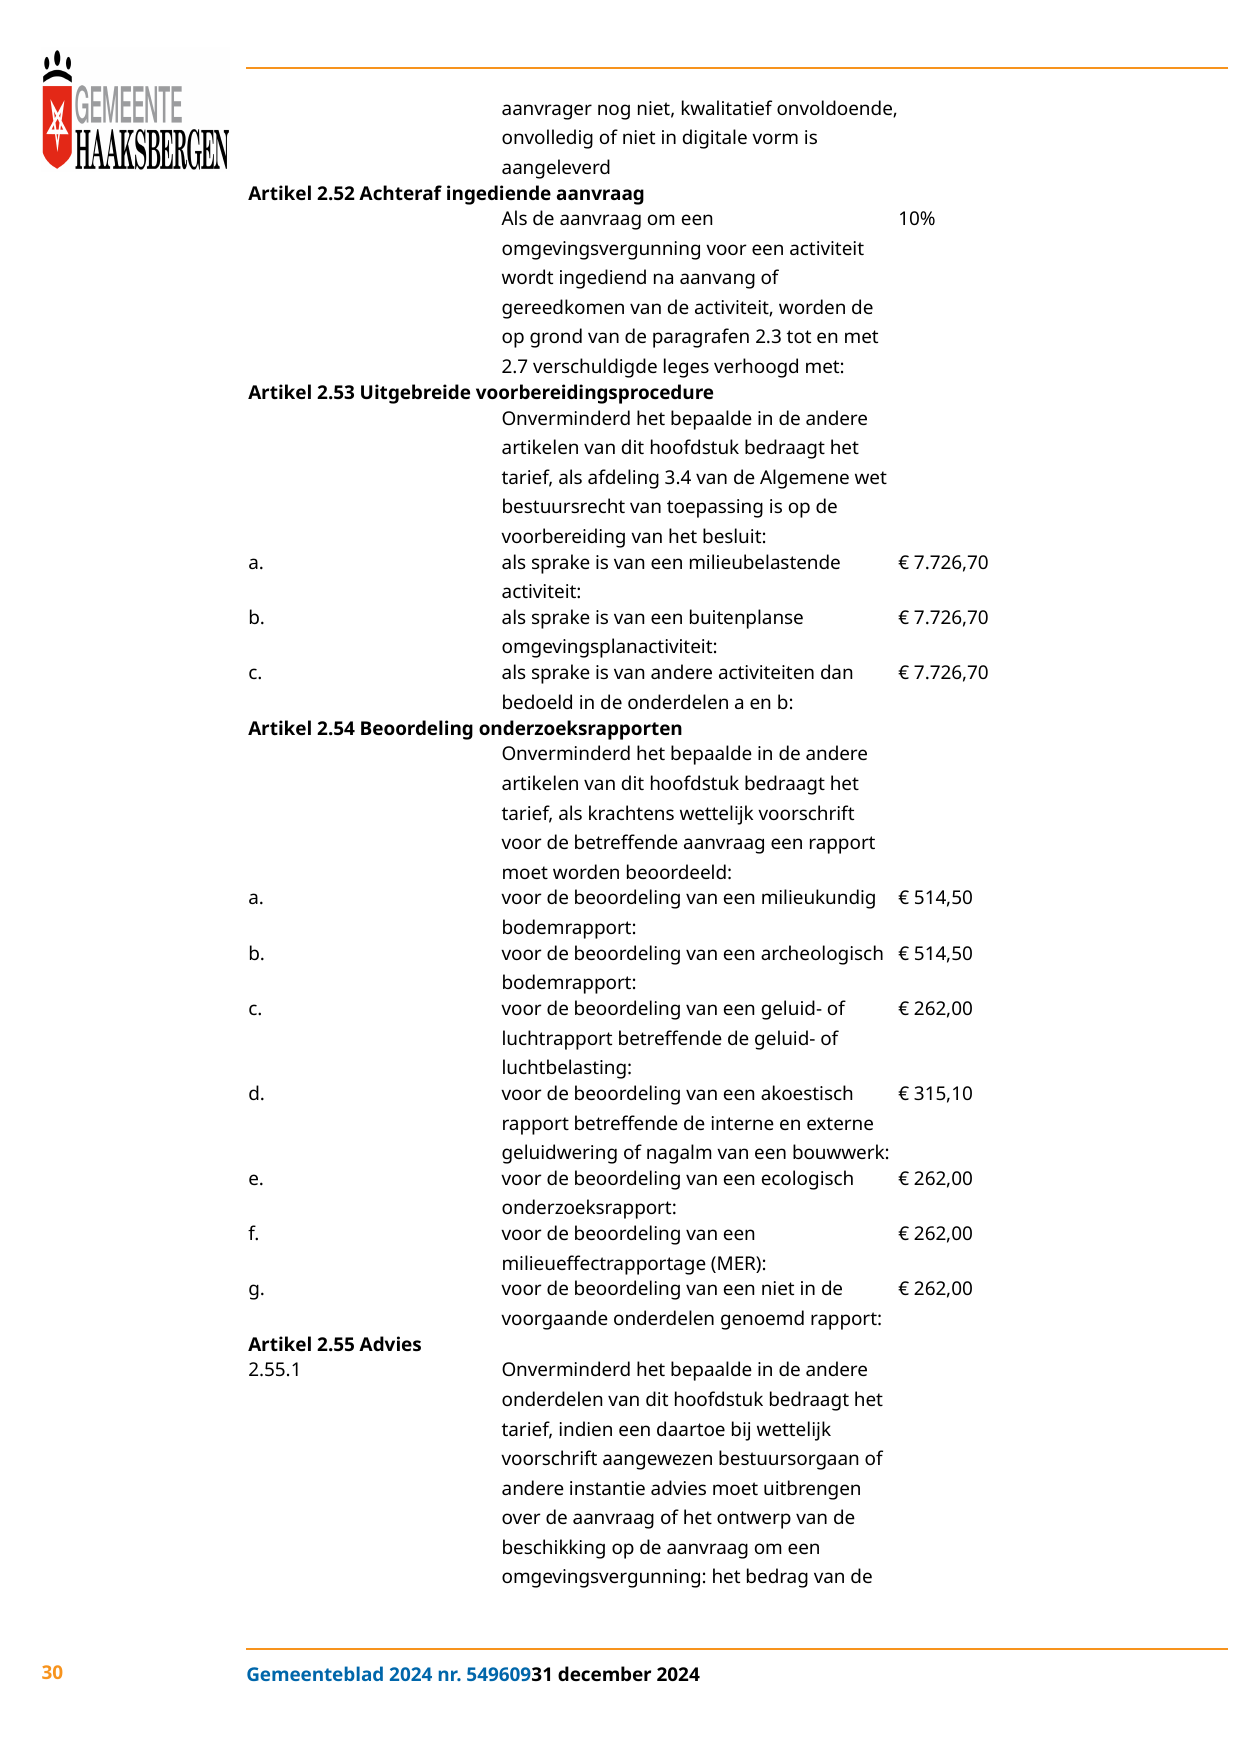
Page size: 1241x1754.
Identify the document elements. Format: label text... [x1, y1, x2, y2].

table_cell aanvrager nog niet, kwalitatief onvoldoende, onvolledig of niet in digitale vorm is aangeleverd [501, 95, 898, 180]
table_cell [248, 405, 501, 549]
table_cell € 262,00 [898, 1276, 1152, 1331]
table_cell € 514,50 [898, 885, 1152, 940]
table_cell e. [248, 1165, 501, 1220]
table_cell [898, 1357, 1152, 1589]
table_cell [898, 180, 1152, 205]
picture [41, 47, 231, 172]
table_cell voor de beoordeling van een niet in de voorgaande onderdelen genoemd rapport: [501, 1276, 898, 1331]
table_cell als sprake is van andere activiteiten dan bedoeld in de onderdelen a en b: [501, 660, 898, 715]
table_cell f. [248, 1220, 501, 1276]
table_cell voor de beoordeling van een milieukundig bodemrapport: [501, 885, 898, 940]
table_cell Onverminderd het bepaalde in de andere onderdelen van dit hoofdstuk bedraagt het tarief, indien een daartoe bij wettelijk voorschrift aangewezen bestuursorgaan of andere instantie advies moet uitbrengen over de aanvraag of het ontwerp van de beschikking op de aanvraag om een omgevingsvergunning: het bedrag van de [501, 1357, 898, 1589]
table_cell € 262,00 [898, 1220, 1152, 1276]
table_cell [898, 95, 1152, 180]
table_cell [248, 741, 501, 884]
table_cell Artikel 2.54 Beoordeling onderzoeksrapporten [248, 715, 898, 741]
table_cell € 262,00 [898, 1165, 1152, 1220]
table_cell b. [248, 604, 501, 659]
table_cell als sprake is van een milieubelastende activiteit: [501, 549, 898, 604]
table_cell € 514,50 [898, 940, 1152, 995]
table_cell c. [248, 995, 501, 1080]
table_cell Als de aanvraag om een omgevingsvergunning voor een activiteit wordt ingediend na aanvang of gereedkomen van de activiteit, worden de op grond van de paragrafen 2.3 tot en met 2.7 verschuldigde leges verhoogd met: [501, 205, 898, 379]
table_cell [898, 715, 1152, 741]
table_cell b. [248, 940, 501, 995]
table_cell 2.55.1 [248, 1357, 501, 1589]
table_cell voor de beoordeling van een akoestisch rapport betreffende de interne en externe geluidwering of nagalm van een bouwwerk: [501, 1080, 898, 1165]
table_cell € 7.726,70 [898, 604, 1152, 659]
table_cell als sprake is van een buitenplanse omgevingsplanactiviteit: [501, 604, 898, 659]
table_cell [898, 741, 1152, 884]
table_cell [248, 205, 501, 379]
table_cell [248, 95, 501, 180]
table_cell € 7.726,70 [898, 660, 1152, 715]
table_cell [898, 405, 1152, 549]
table_cell € 315,10 [898, 1080, 1152, 1165]
table_cell 10% [898, 205, 1152, 379]
table_cell voor de beoordeling van een archeologisch bodemrapport: [501, 940, 898, 995]
table_cell a. [248, 885, 501, 940]
table_cell [898, 379, 1152, 405]
table_cell Onverminderd het bepaalde in de andere artikelen van dit hoofdstuk bedraagt het tarief, als afdeling 3.4 van de Algemene wet bestuursrecht van toepassing is op de voorbereiding van het besluit: [501, 405, 898, 549]
table_cell [898, 1331, 1152, 1357]
table_cell Artikel 2.52 Achteraf ingediende aanvraag [248, 180, 898, 205]
table_cell c. [248, 660, 501, 715]
table_cell voor de beoordeling van een geluid- of luchtrapport betreffende de geluid- of luchtbelasting: [501, 995, 898, 1080]
table_cell Onverminderd het bepaalde in de andere artikelen van dit hoofdstuk bedraagt het tarief, als krachtens wettelijk voorschrift voor de betreffende aanvraag een rapport moet worden beoordeeld: [501, 741, 898, 884]
table_cell Artikel 2.53 Uitgebreide voorbereidingsprocedure [248, 379, 898, 405]
table_cell a. [248, 549, 501, 604]
table_cell voor de beoordeling van een milieueffectrapportage (MER): [501, 1220, 898, 1276]
table_cell voor de beoordeling van een ecologisch onderzoeksrapport: [501, 1165, 898, 1220]
table_cell Artikel 2.55 Advies [248, 1331, 898, 1357]
table_cell € 7.726,70 [898, 549, 1152, 604]
table_cell d. [248, 1080, 501, 1165]
table_cell g. [248, 1276, 501, 1331]
table_cell € 262,00 [898, 995, 1152, 1080]
